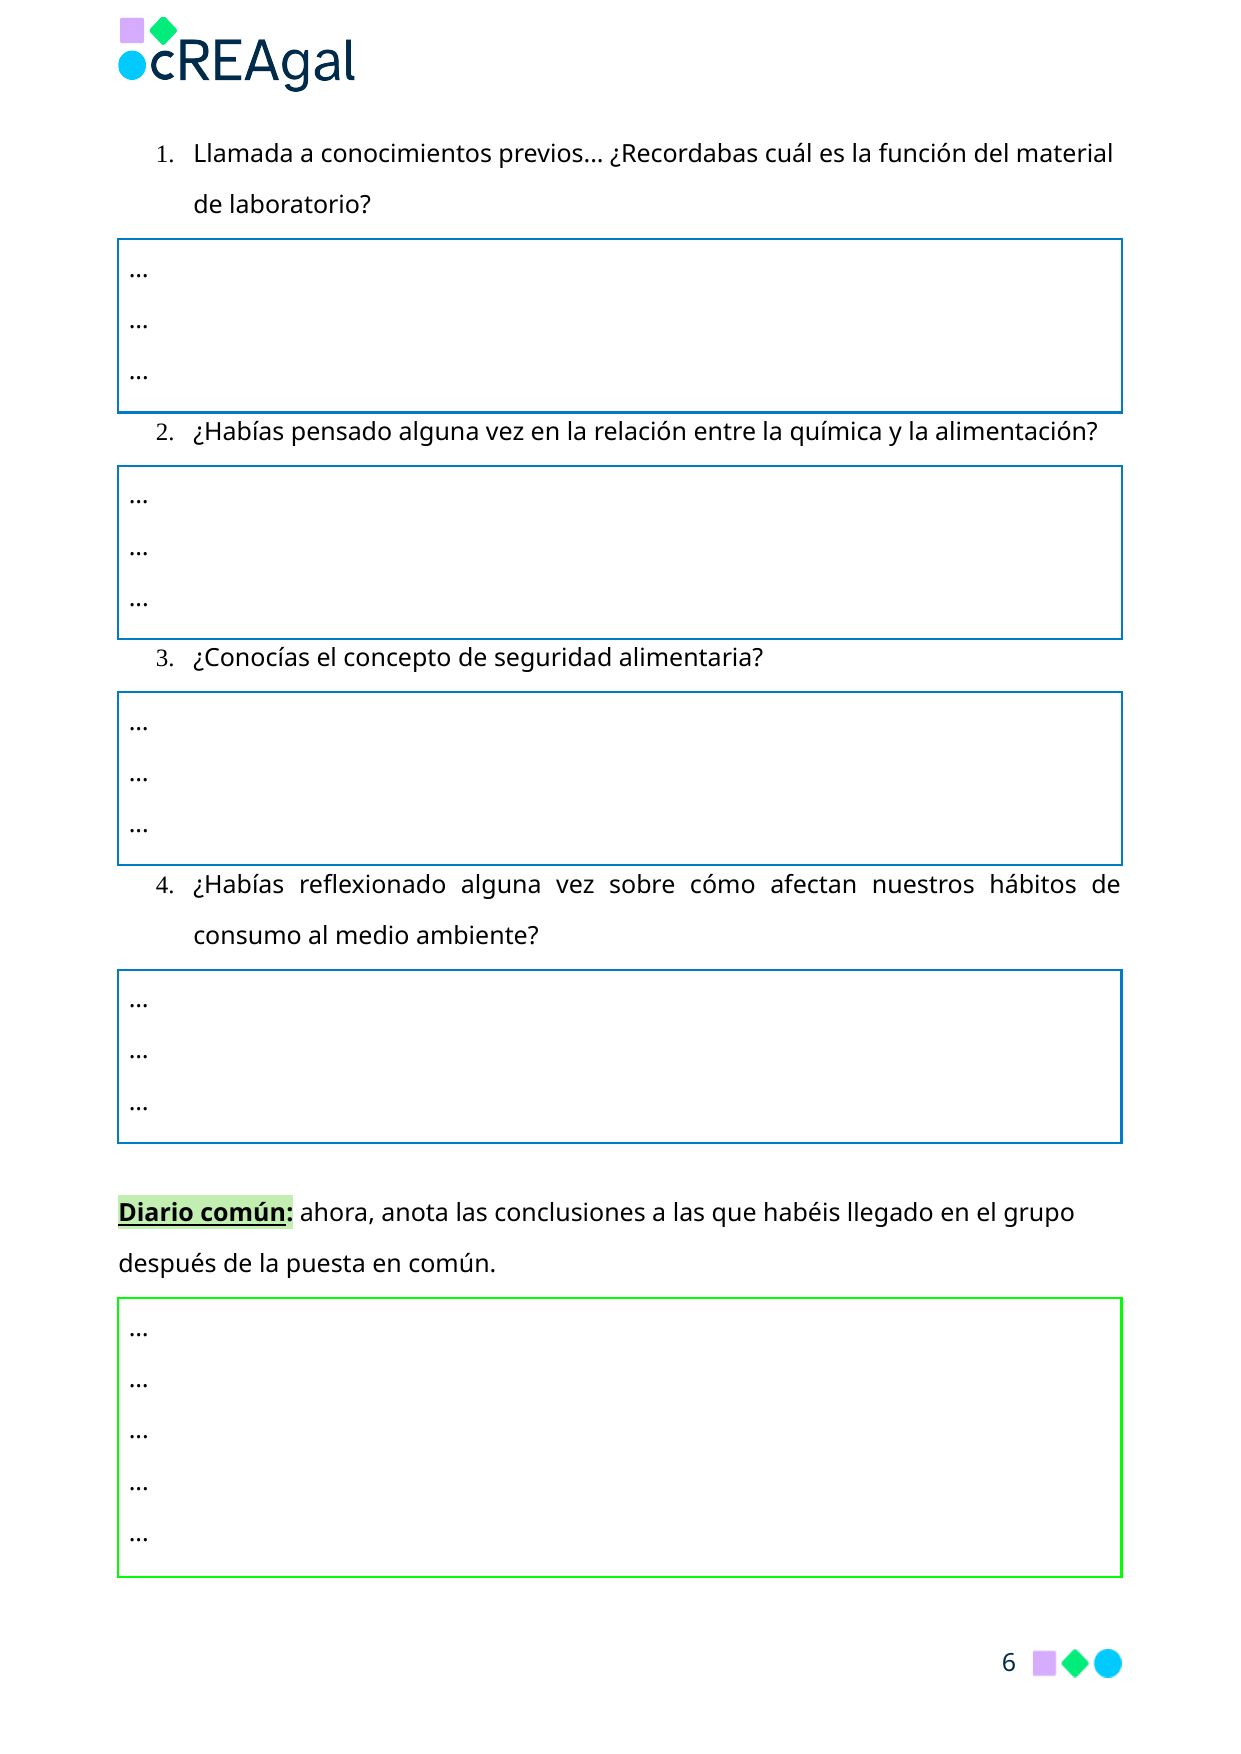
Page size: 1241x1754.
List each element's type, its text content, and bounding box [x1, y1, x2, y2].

list ¿Habías pensado alguna vez en la relación entre la química y la alimentación? [156, 414, 1122, 448]
table_header … … ... [119, 240, 1121, 411]
table_header … … … [119, 971, 1120, 1142]
picture [1111, 1666, 1122, 1678]
table_header … … ... [119, 693, 1121, 864]
list Llamada a conocimientos previos... ¿Recordabas cuál es la función del material de laboratorio? [156, 136, 1122, 221]
table_header … … ... [119, 467, 1121, 638]
text Diario común: ahora, anota las conclusiones a las que habéis llegado en el grupo después de la puesta en común. [118, 1195, 1122, 1280]
picture [1112, 1649, 1122, 1660]
list ¿Conocías el concepto de seguridad alimentaria? [156, 640, 1122, 674]
table_header … … ... ... ... [119, 1299, 1120, 1576]
picture [1032, 1649, 1105, 1678]
picture [118, 17, 355, 92]
list ¿Habías reflexionado alguna vez sobre cómo afectan nuestros hábitos de consumo al medio ambiente? [156, 866, 1122, 952]
